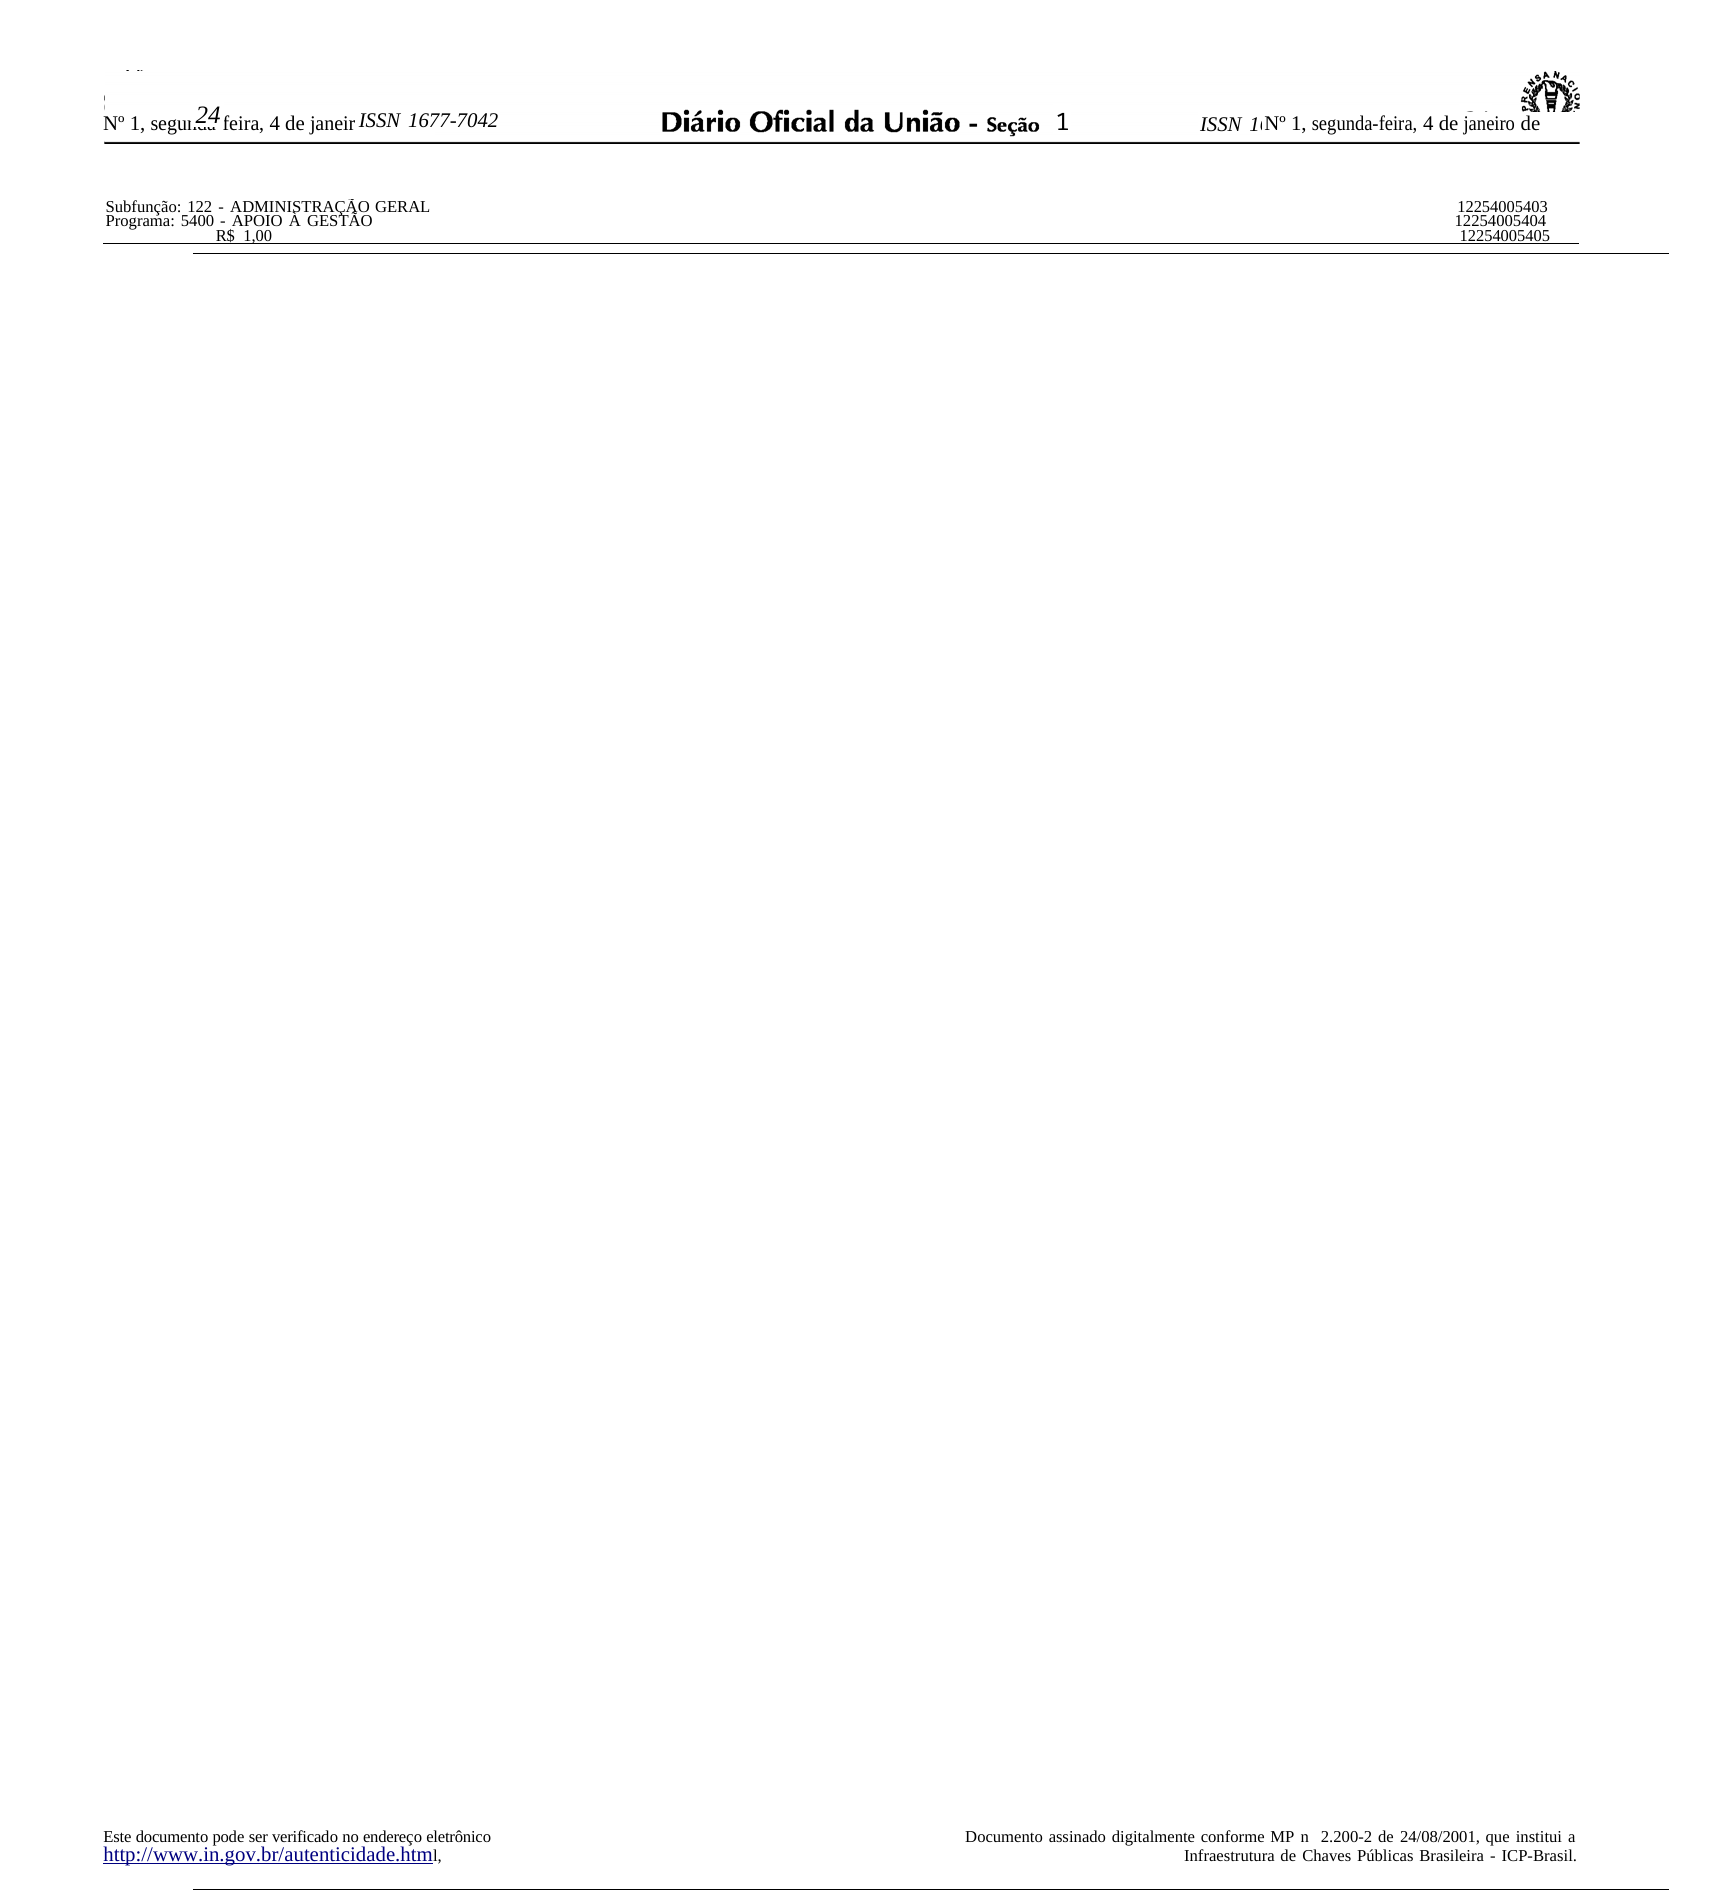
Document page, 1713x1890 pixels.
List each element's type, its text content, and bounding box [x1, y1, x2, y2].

table_cell Subfunção: 122 - ADMINISTRAÇÃO GERAL [101, 199, 1004, 215]
text Programa: 5400 - APOIO À GESTÃO 12254005404 [105, 215, 1592, 230]
table_cell 12254005403 [1004, 199, 1552, 215]
text R$ 1,00 12254005405 [103, 230, 1592, 244]
